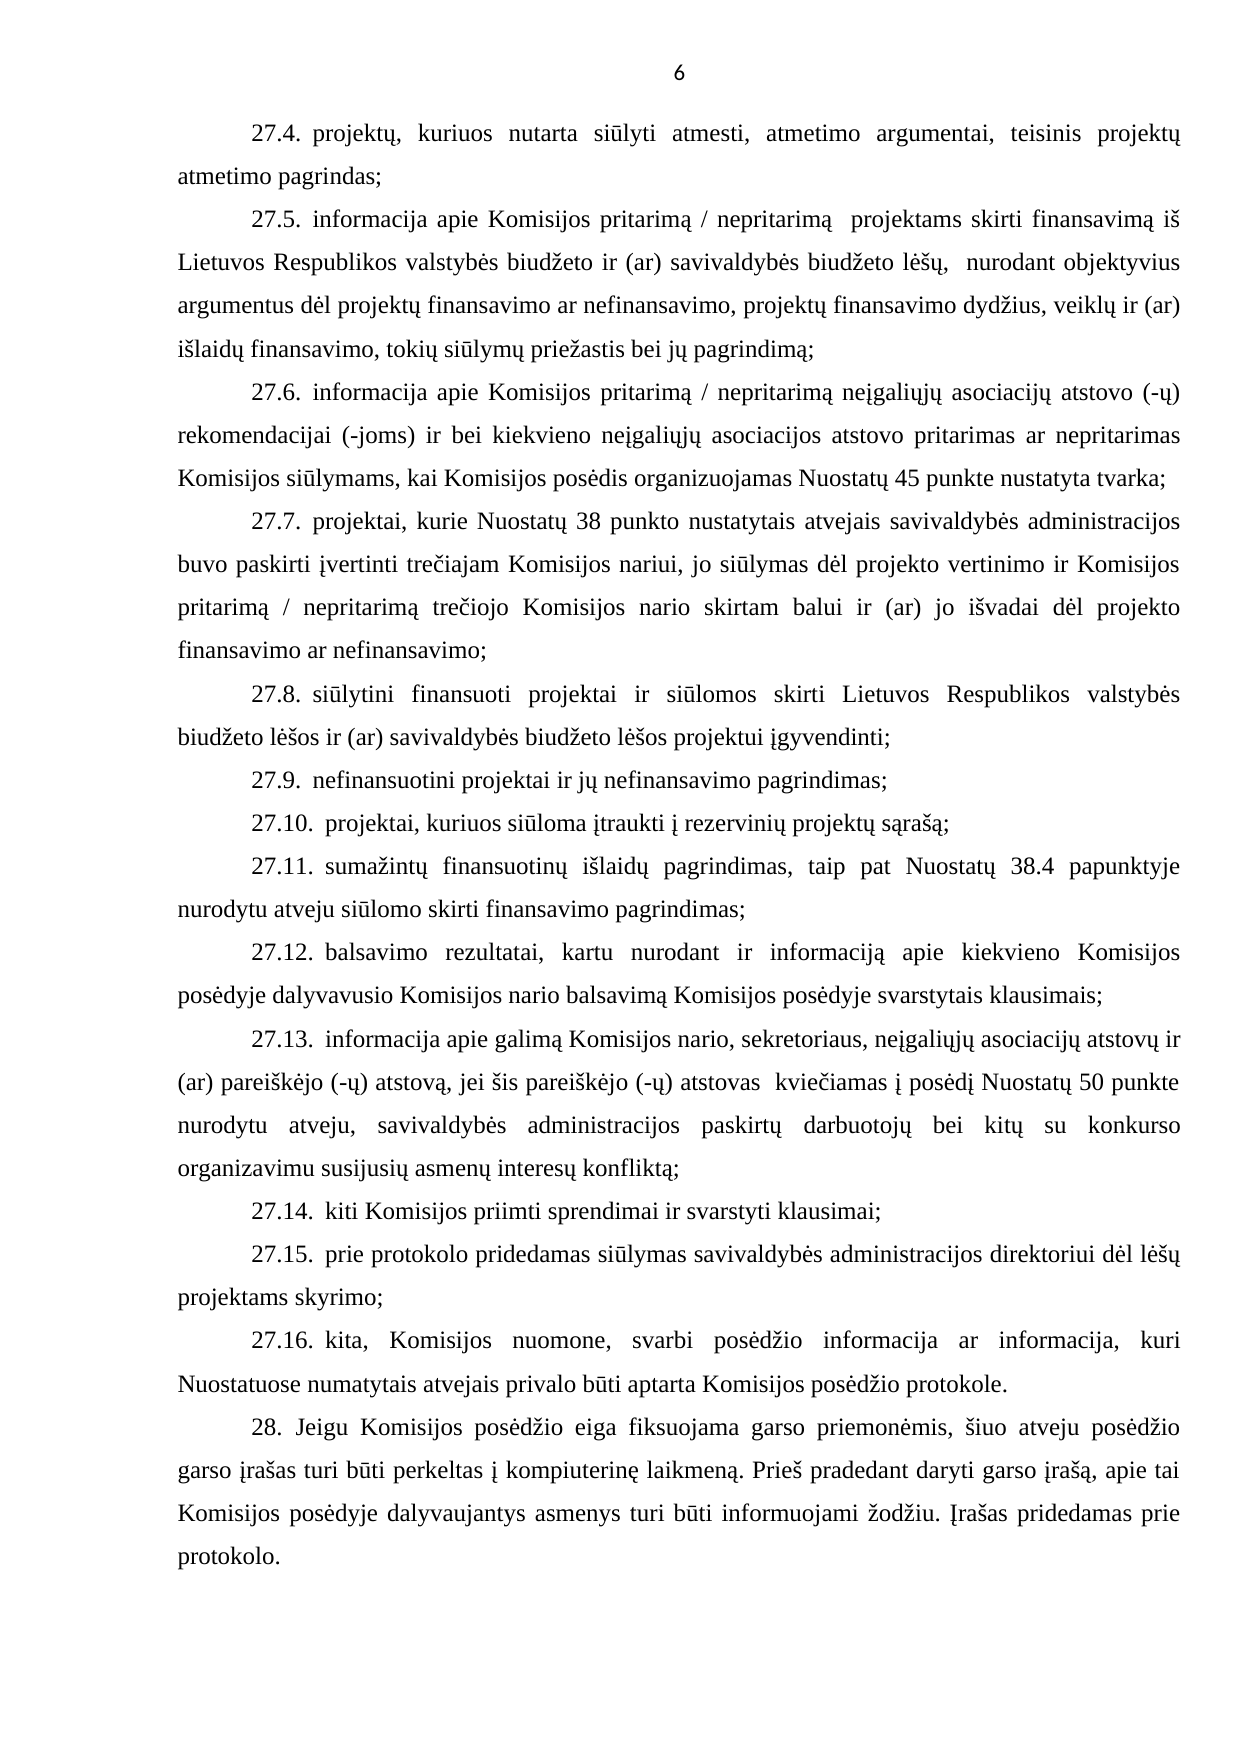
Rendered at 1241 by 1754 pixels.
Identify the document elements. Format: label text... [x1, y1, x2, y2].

text 27.12. balsavimo rezultatai, kartu nurodant ir informaciją apie kiekvieno Komisijos posėdyje dalyvavusio Komisijos nario balsavimą Komisijos posėdyje svarstytais klausimais; [177, 937, 1181, 1009]
text 27.6. informacija apie Komisijos pritarimą / nepritarimą neįgaliųjų asociacijų atstovo (-ų) rekomendacijai (-joms) ir bei kiekvieno neįgaliųjų asociacijos atstovo pritarimas ar nepritarimas Komisijos siūlymams, kai Komisijos posėdis organizuojamas Nuostatų 45 punkte nustatyta tvarka; [177, 377, 1181, 492]
text 27.13. informacija apie galimą Komisijos nario, sekretoriaus, neįgaliųjų asociacijų atstovų ir (ar) pareiškėjo (-ų) atstovą, jei šis pareiškėjo (-ų) atstovas kviečiamas į posėdį Nuostatų 50 punkte nurodytu atveju, savivaldybės administracijos paskirtų darbuotojų bei kitų su konkurso organizavimu susijusių asmenų interesų konfliktą; [177, 1024, 1181, 1182]
text 27.10. projektai, kuriuos siūloma įtraukti į rezervinių projektų sąrašą; [177, 808, 1181, 837]
text 27.16. kita, Komisijos nuomone, svarbi posėdžio informacija ar informacija, kuri Nuostatuose numatytais atvejais privalo būti aptarta Komisijos posėdžio protokole. [177, 1326, 1181, 1397]
text 28. Jeigu Komisijos posėdžio eiga fiksuojama garso priemonėmis, šiuo atveju posėdžio garso įrašas turi būti perkeltas į kompiuterinę laikmeną. Prieš pradedant daryti garso įrašą, apie tai Komisijos posėdyje dalyvaujantys asmenys turi būti informuojami žodžiu. Įrašas pridedamas prie protokolo. [177, 1412, 1181, 1570]
text 27.15. prie protokolo pridedamas siūlymas savivaldybės administracijos direktoriui dėl lėšų projektams skyrimo; [177, 1239, 1181, 1311]
text 27.9. nefinansuotini projektai ir jų nefinansavimo pagrindimas; [177, 765, 1181, 794]
text 27.5. informacija apie Komisijos pritarimą / nepritarimą projektams skirti finansavimą iš Lietuvos Respublikos valstybės biudžeto ir (ar) savivaldybės biudžeto lėšų, nurodant objektyvius argumentus dėl projektų finansavimo ar nefinansavimo, projektų finansavimo dydžius, veiklų ir (ar) išlaidų finansavimo, tokių siūlymų priežastis bei jų pagrindimą; [177, 204, 1181, 362]
text 27.14. kiti Komisijos priimti sprendimai ir svarstyti klausimai; [177, 1196, 1181, 1225]
text 27.7. projektai, kurie Nuostatų 38 punkto nustatytais atvejais savivaldybės administracijos buvo paskirti įvertinti trečiajam Komisijos nariui, jo siūlymas dėl projekto vertinimo ir Komisijos pritarimą / nepritarimą trečiojo Komisijos nario skirtam balui ir (ar) jo išvadai dėl projekto finansavimo ar nefinansavimo; [177, 506, 1181, 664]
text 27.11. sumažintų finansuotinų išlaidų pagrindimas, taip pat Nuostatų 38.4 papunktyje nurodytu atveju siūlomo skirti finansavimo pagrindimas; [177, 851, 1181, 923]
text 27.8. siūlytini finansuoti projektai ir siūlomos skirti Lietuvos Respublikos valstybės biudžeto lėšos ir (ar) savivaldybės biudžeto lėšos projektui įgyvendinti; [177, 679, 1181, 751]
text 27.4. projektų, kuriuos nutarta siūlyti atmesti, atmetimo argumentai, teisinis projektų atmetimo pagrindas; [177, 118, 1181, 190]
